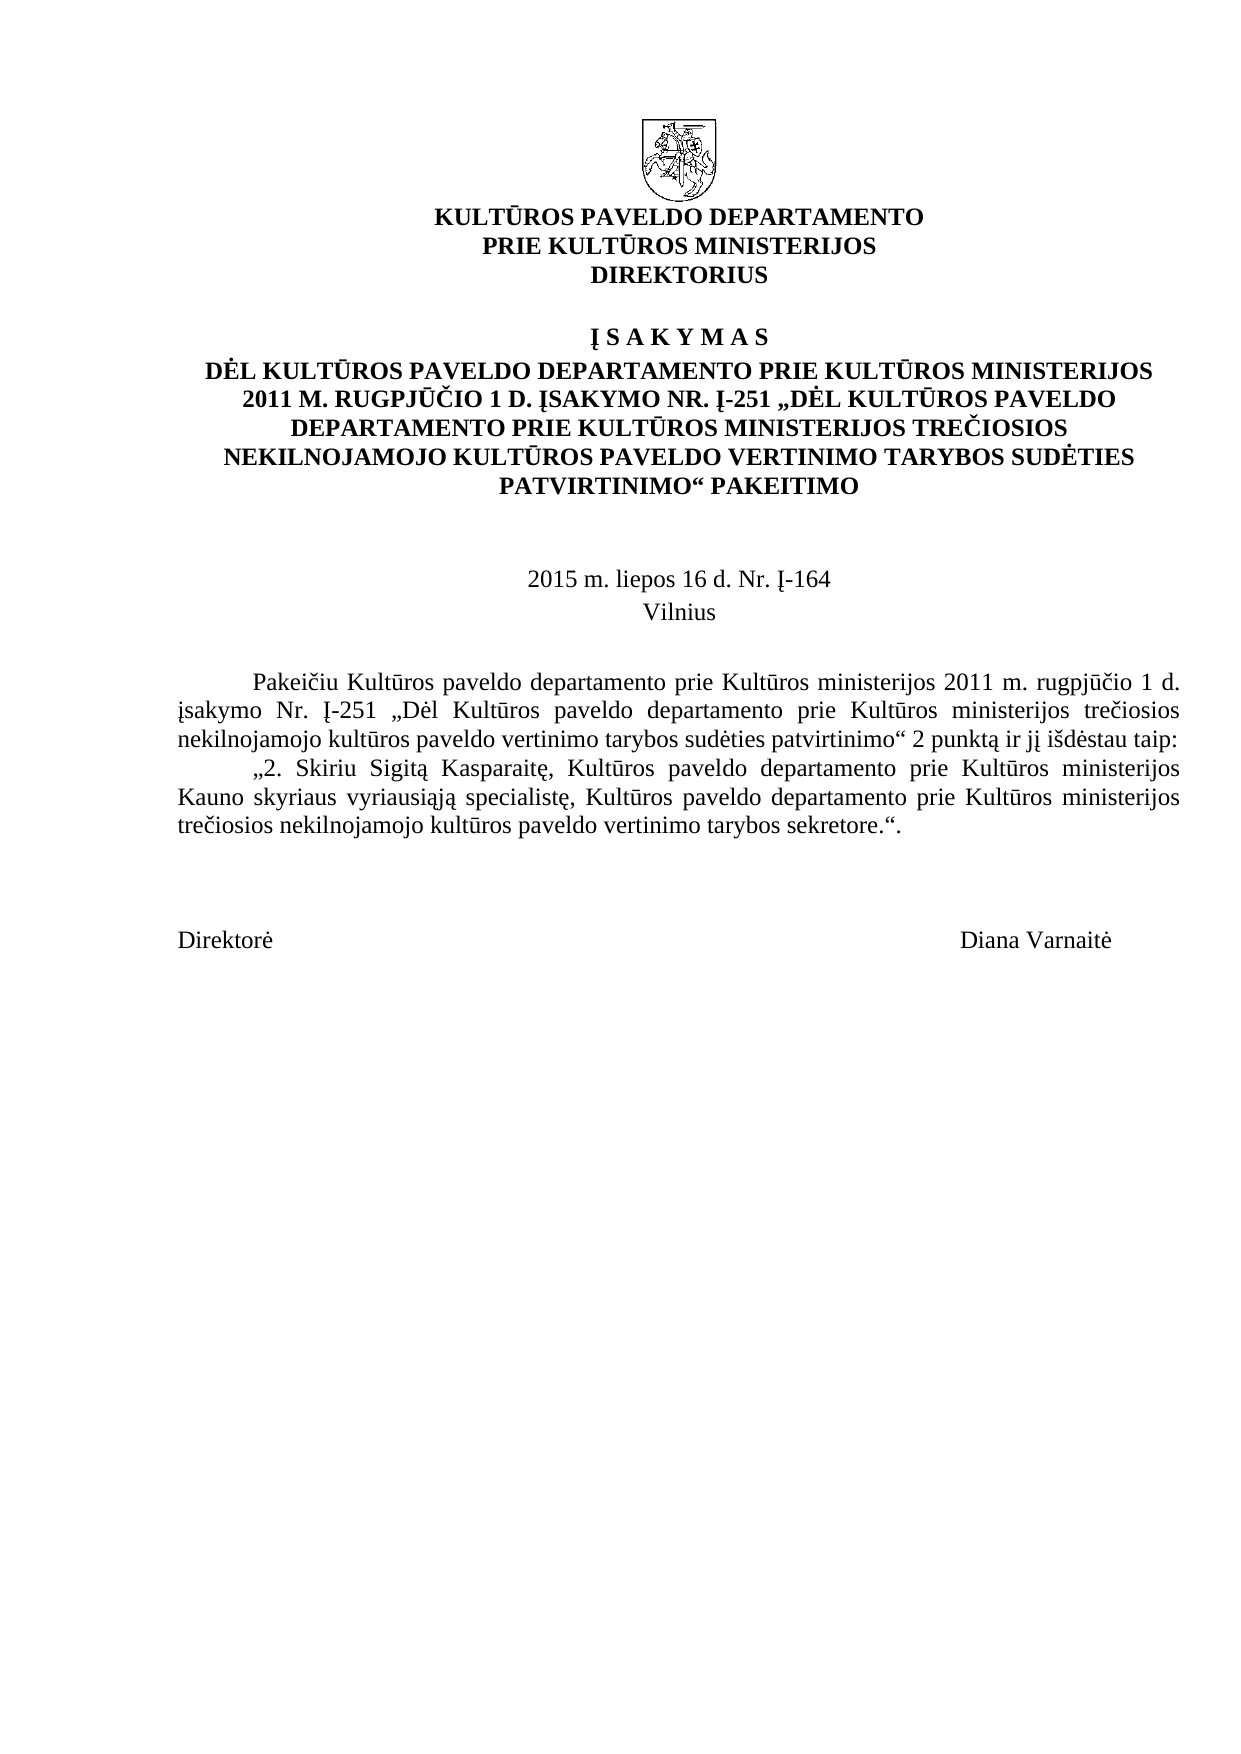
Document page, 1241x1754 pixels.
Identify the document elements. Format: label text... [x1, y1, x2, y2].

text DĖL KULTŪROS PAVELDO DEPARTAMENTO PRIE KULTŪROS MINISTERIJOS 2011 M. RUGPJŪČIO 1 D. ĮSAKYMO NR. Į-251 „DĖL KULTŪROS PAVELDO DEPARTAMENTO PRIE KULTŪROS MINISTERIJOS TREČIOSIOS NEKILNOJAMOJO KULTŪROS PAVELDO VERTINIMO TARYBOS SUDĖTIES PATVIRTINIMO“ PAKEITIMO [177, 356, 1181, 499]
text Į S A K Y M A S [177, 322, 1181, 351]
text PRIE KULTŪROS MINISTERIJOS [177, 231, 1181, 260]
text Direktorė Diana Varnaitė [177, 925, 1181, 954]
text KULTŪROS PAVELDO DEPARTAMENTO [177, 202, 1181, 231]
text Pakeičiu Kultūros paveldo departamento prie Kultūros ministerijos 2011 m. rugpjūčio 1 d. įsakymo Nr. Į-251 „Dėl Kultūros paveldo departamento prie Kultūros ministerijos trečiosios nekilnojamojo kultūros paveldo vertinimo tarybos sudėties patvirtinimo“ 2 punktą ir jį išdėstau taip: [177, 667, 1181, 753]
text Vilnius [177, 597, 1181, 626]
text 2015 m. liepos 16 d. Nr. Į-164 [177, 564, 1181, 593]
text „2. Skiriu Sigitą Kasparaitę, Kultūros paveldo departamento prie Kultūros ministerijos Kauno skyriaus vyriausiąją specialistę, Kultūros paveldo departamento prie Kultūros ministerijos trečiosios nekilnojamojo kultūros paveldo vertinimo tarybos sekretore.“. [177, 753, 1181, 839]
text DIREKTORIUS [177, 260, 1181, 289]
